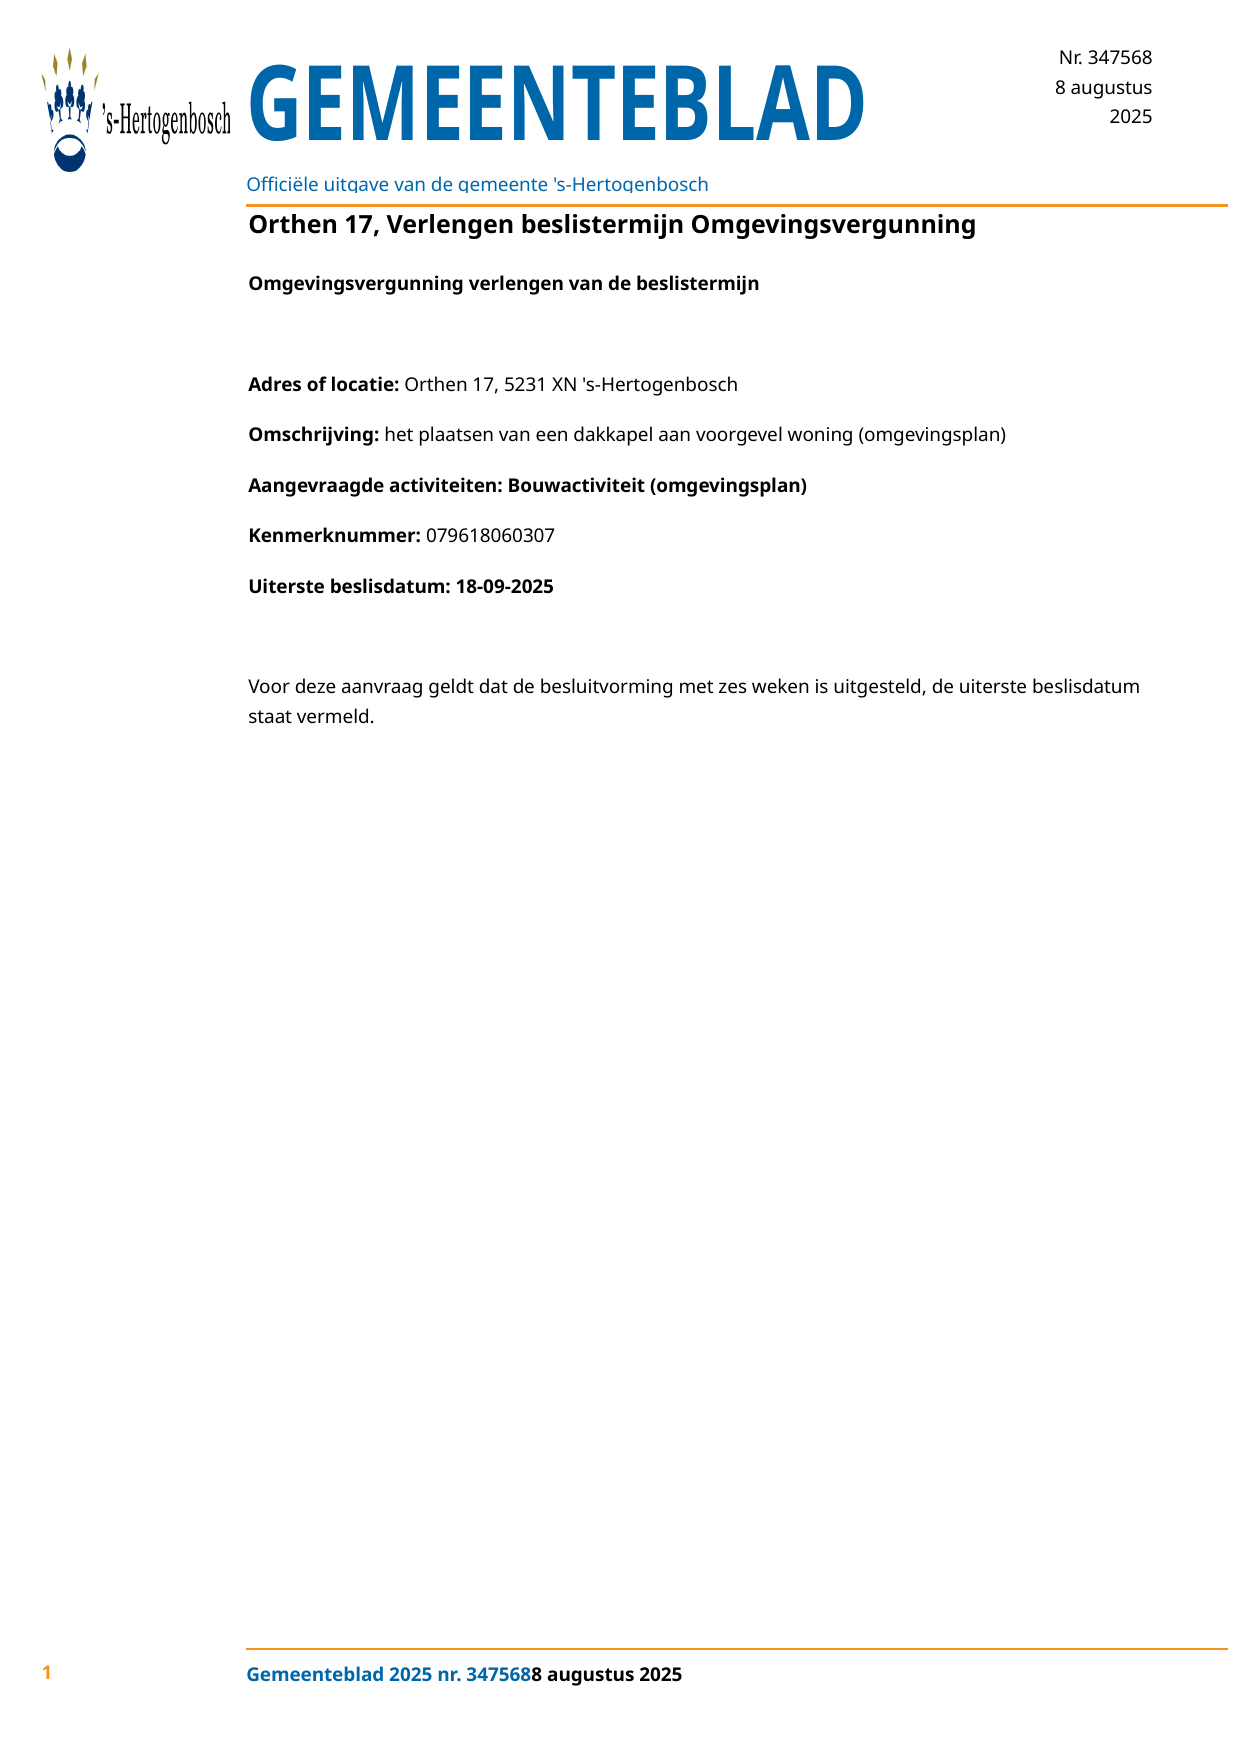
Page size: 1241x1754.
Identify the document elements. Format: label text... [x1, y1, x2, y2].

text Omschrijving: het plaatsen van een dakkapel aan voorgevel woning (omgevingsplan) [248, 422, 1152, 447]
text Omgevingsvergunning verlengen van de beslistermijn [248, 270, 1152, 296]
text Kenmerknummer: 079618060307 [248, 522, 1152, 548]
text Uiterste beslisdatum: 18-09-2025 [248, 573, 1152, 598]
text Adres of locatie: Orthen 17, 5231 XN 's-Hertogenbosch [248, 371, 1152, 397]
picture [41, 47, 231, 172]
text Voor deze aanvraag geldt dat de besluitvorming met zes weken is uitgesteld, de uiterste beslisdatum staat vermeld. [248, 674, 1152, 729]
text Aangevraagde activiteiten: Bouwactiviteit (omgevingsplan) [248, 472, 1152, 498]
text Orthen 17, Verlengen beslistermijn Omgevingsvergunning [248, 207, 1152, 241]
